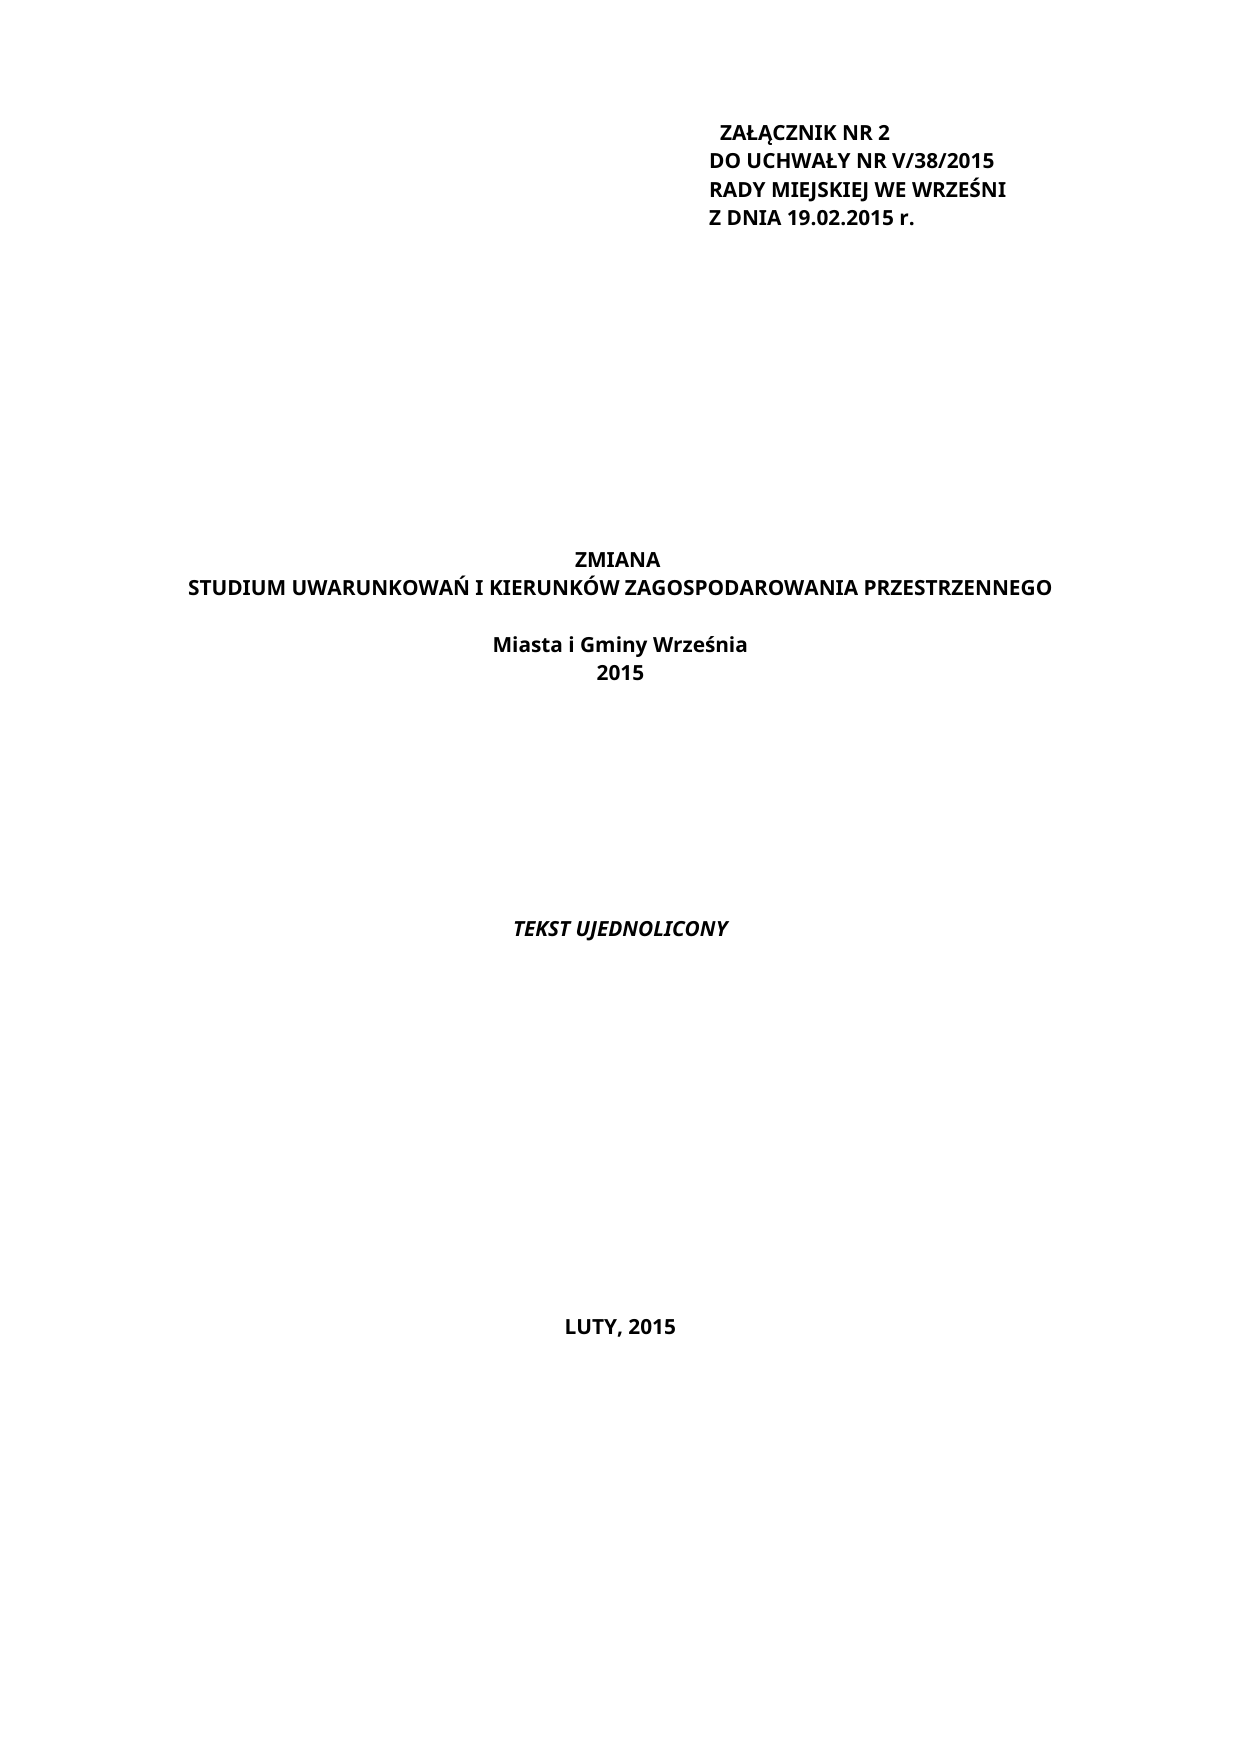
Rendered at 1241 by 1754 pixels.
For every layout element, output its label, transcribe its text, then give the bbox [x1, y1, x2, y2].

text STUDIUM UWARUNKOWAŃ I KIERUNKÓW ZAGOSPODAROWANIA PRZESTRZENNEGO [118, 573, 1122, 602]
text RADY MIEJSKIEJ WE WRZEŚNI [118, 175, 1122, 203]
text DO UCHWAŁY NR V/38/2015 [118, 147, 1122, 175]
subtitle Miasta i Gminy Września [118, 630, 1122, 658]
text LUTY, 2015 [118, 1312, 1122, 1341]
text 2015 [118, 658, 1122, 687]
text Z DNIA 19.02.2015 r. [118, 203, 1122, 232]
text ZAŁĄCZNIK NR 2 [118, 118, 1122, 147]
text TEKST UJEDNOLICONY [118, 914, 1122, 943]
text ZMIANA [118, 545, 1122, 573]
